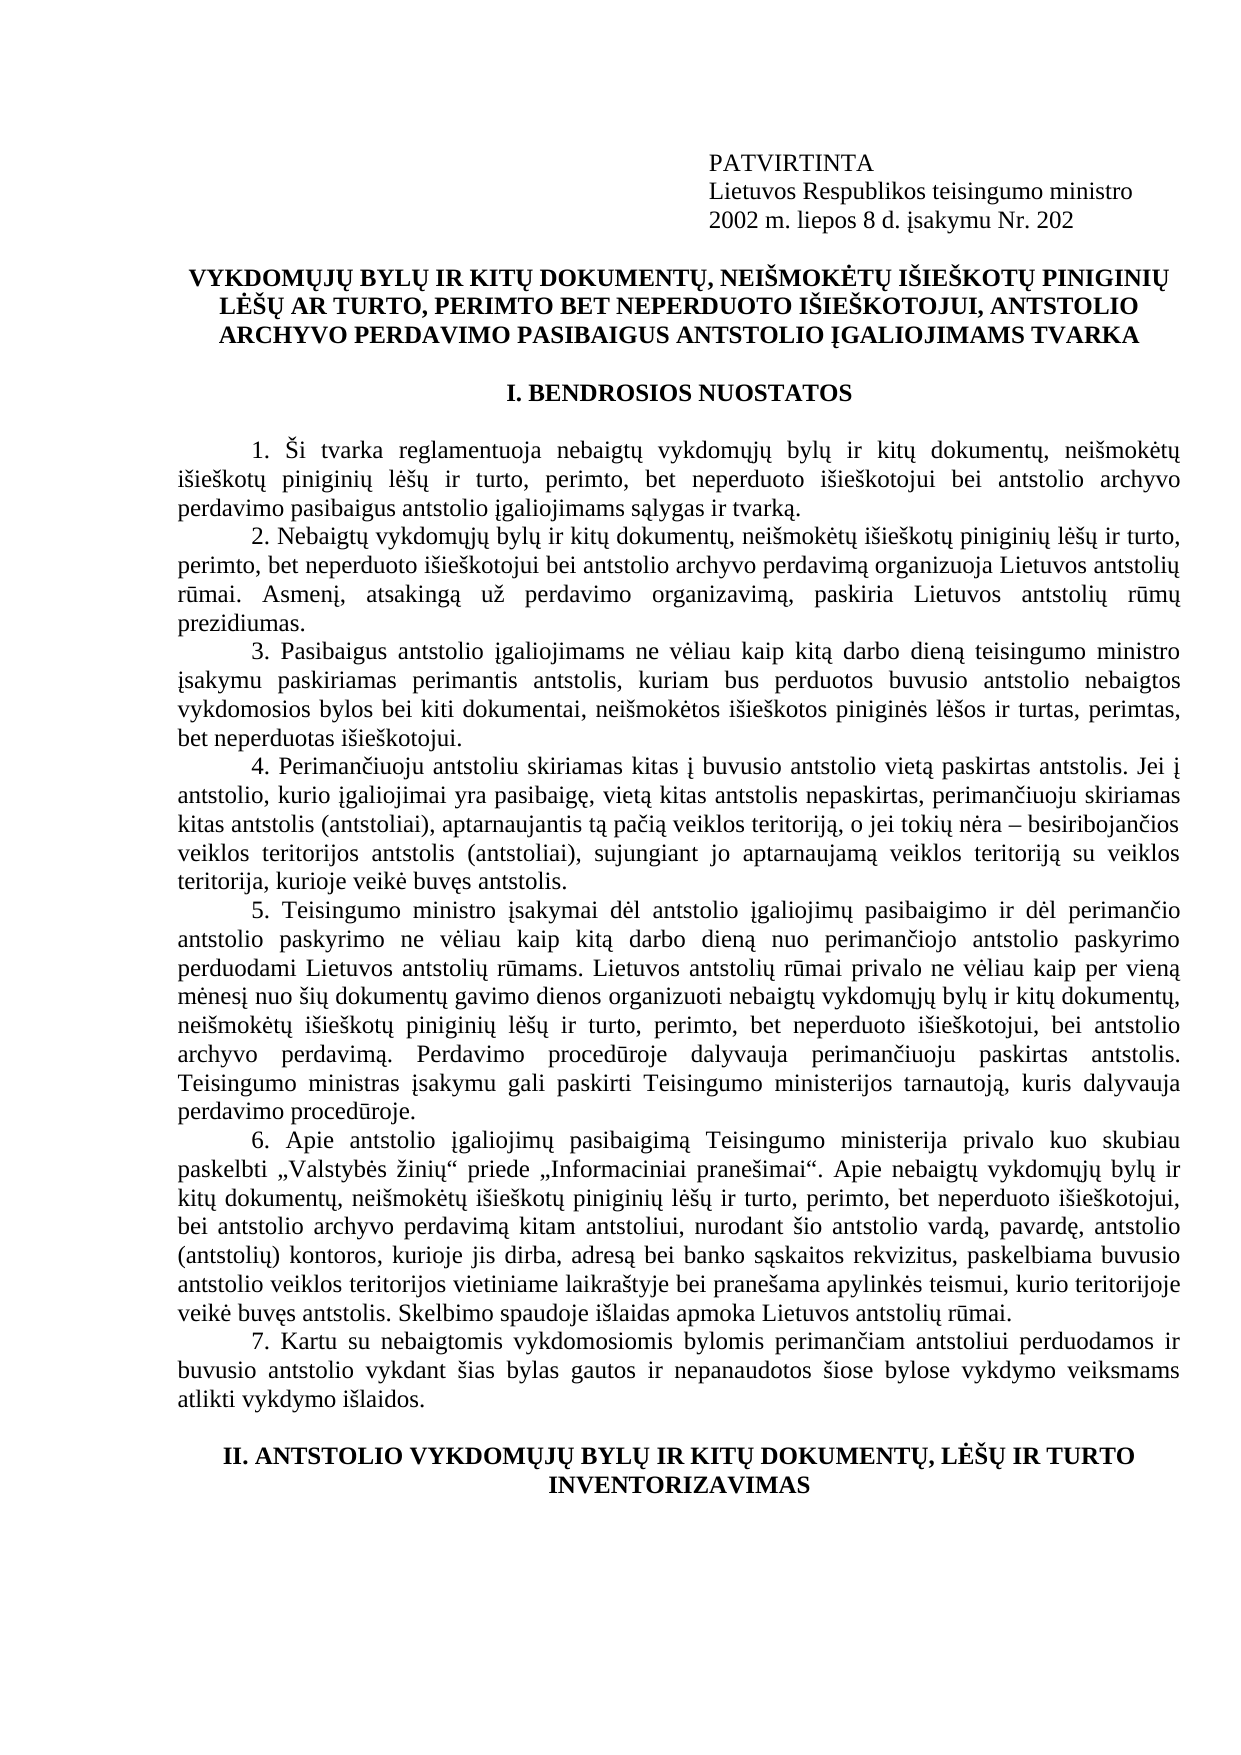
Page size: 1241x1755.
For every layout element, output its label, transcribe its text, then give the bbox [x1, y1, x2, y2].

text 7. Kartu su nebaigtomis vykdomosiomis bylomis perimančiam antstoliui perduodamos ir buvusio antstolio vykdant šias bylas gautos ir nepanaudotos šiose bylose vykdymo veiksmams atlikti vykdymo išlaidos. [177, 1326, 1181, 1413]
text 6. Apie antstolio įgaliojimų pasibaigimą Teisingumo ministerija privalo kuo skubiau paskelbti „Valstybės žinių“ priede „Informaciniai pranešimai“. Apie nebaigtų vykdomųjų bylų ir kitų dokumentų, neišmokėtų išieškotų piniginių lėšų ir turto, perimto, bet neperduoto išieškotojui, bei antstolio archyvo perdavimą kitam antstoliui, nurodant šio antstolio vardą, pavardę, antstolio (antstolių) kontoros, kurioje jis dirba, adresą bei banko sąskaitos rekvizitus, paskelbiama buvusio antstolio veiklos teritorijos vietiniame laikraštyje bei pranešama apylinkės teismui, kurio teritorijoje veikė buvęs antstolis. Skelbimo spaudoje išlaidas apmoka Lietuvos antstolių rūmai. [177, 1125, 1181, 1326]
text 4. Perimančiuoju antstoliu skiriamas kitas į buvusio antstolio vietą paskirtas antstolis. Jei į antstolio, kurio įgaliojimai yra pasibaigę, vietą kitas antstolis nepaskirtas, perimančiuoju skiriamas kitas antstolis (antstoliai), aptarnaujantis tą pačią veiklos teritoriją, o jei tokių nėra – besiribojančios veiklos teritorijos antstolis (antstoliai), sujungiant jo aptarnaujamą veiklos teritoriją su veiklos teritorija, kurioje veikė buvęs antstolis. [177, 751, 1181, 895]
text 3. Pasibaigus antstolio įgaliojimams ne vėliau kaip kitą darbo dieną teisingumo ministro įsakymu paskiriamas perimantis antstolis, kuriam bus perduotos buvusio antstolio nebaigtos vykdomosios bylos bei kiti dokumentai, neišmokėtos išieškotos piniginės lėšos ir turtas, perimtas, bet neperduotas išieškotojui. [177, 636, 1181, 751]
text II. ANTSTOLIO VYKDOMŲJŲ BYLŲ IR KITŲ DOKUMENTŲ, LĖŠŲ IR TURTO INVENTORIZAVIMAS [177, 1441, 1181, 1499]
text Lietuvos Respublikos teisingumo ministro [177, 176, 1181, 205]
text PATVIRTINTA [709, 148, 1181, 176]
text VYKDOMŲJŲ BYLŲ IR KITŲ DOKUMENTŲ, NEIŠMOKĖTŲ IŠIEŠKOTŲ PINIGINIŲ LĖŠŲ AR TURTO, PERIMTO BET NEPERDUOTO IŠIEŠKOTOJUI, ANTSTOLIO ARCHYVO PERDAVIMO PASIBAIGUS ANTSTOLIO ĮGALIOJIMAMS TVARKA [177, 263, 1181, 349]
text I. BENDROSIOS NUOSTATOS [177, 378, 1181, 406]
text 2002 m. liepos 8 d. įsakymu Nr. 202 [177, 205, 1181, 234]
text 1. Ši tvarka reglamentuoja nebaigtų vykdomųjų bylų ir kitų dokumentų, neišmokėtų išieškotų piniginių lėšų ir turto, perimto, bet neperduoto išieškotojui bei antstolio archyvo perdavimo pasibaigus antstolio įgaliojimams sąlygas ir tvarką. [177, 435, 1181, 521]
text 5. Teisingumo ministro įsakymai dėl antstolio įgaliojimų pasibaigimo ir dėl perimančio antstolio paskyrimo ne vėliau kaip kitą darbo dieną nuo perimančiojo antstolio paskyrimo perduodami Lietuvos antstolių rūmams. Lietuvos antstolių rūmai privalo ne vėliau kaip per vieną mėnesį nuo šių dokumentų gavimo dienos organizuoti nebaigtų vykdomųjų bylų ir kitų dokumentų, neišmokėtų išieškotų piniginių lėšų ir turto, perimto, bet neperduoto išieškotojui, bei antstolio archyvo perdavimą. Perdavimo procedūroje dalyvauja perimančiuoju paskirtas antstolis. Teisingumo ministras įsakymu gali paskirti Teisingumo ministerijos tarnautoją, kuris dalyvauja perdavimo procedūroje. [177, 895, 1181, 1125]
text 2. Nebaigtų vykdomųjų bylų ir kitų dokumentų, neišmokėtų išieškotų piniginių lėšų ir turto, perimto, bet neperduoto išieškotojui bei antstolio archyvo perdavimą organizuoja Lietuvos antstolių rūmai. Asmenį, atsakingą už perdavimo organizavimą, paskiria Lietuvos antstolių rūmų prezidiumas. [177, 521, 1181, 636]
